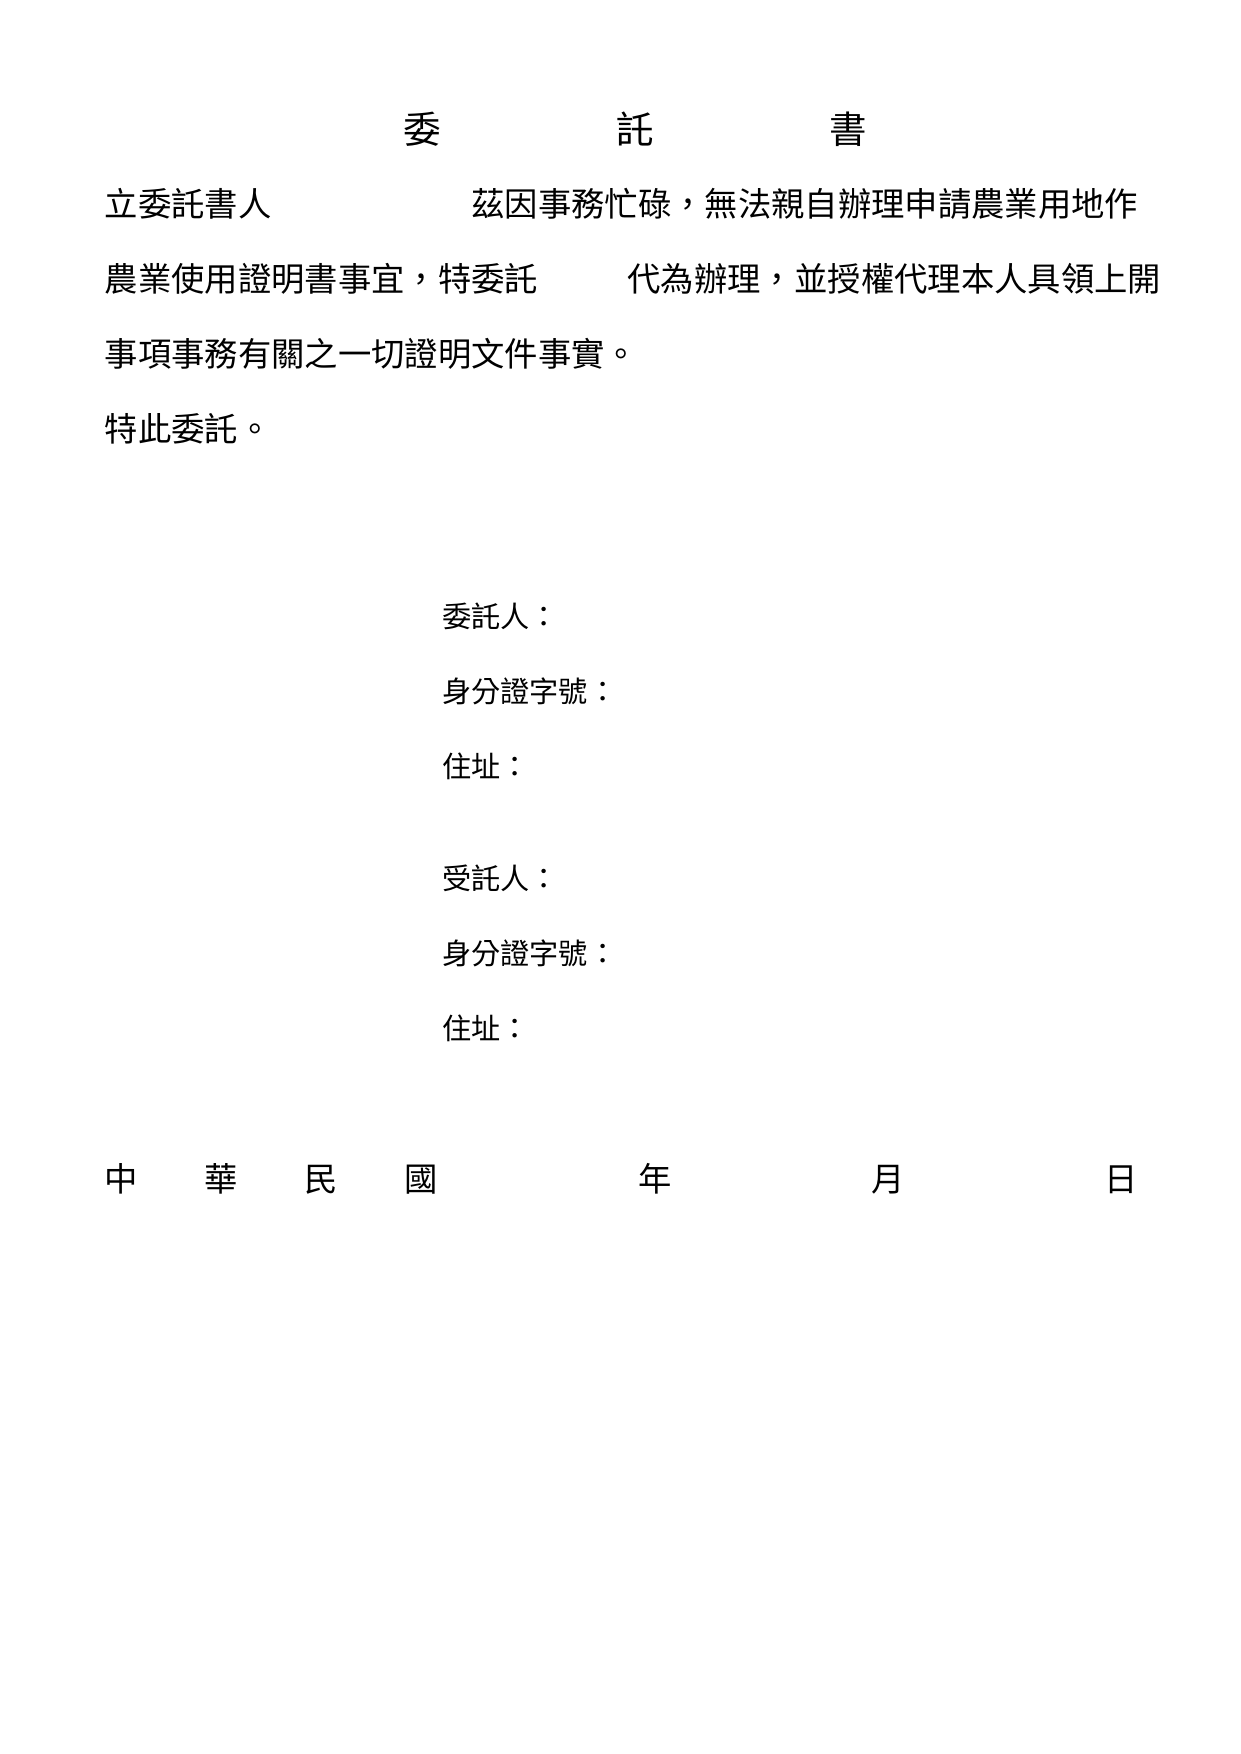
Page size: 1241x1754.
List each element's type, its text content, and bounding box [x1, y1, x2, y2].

text 住址： [104, 989, 1165, 1064]
text 委託人： [104, 577, 1165, 652]
text 身分證字號： [104, 914, 1165, 989]
text 住址： [104, 727, 1165, 802]
text 身分證字號： [104, 652, 1165, 727]
text 立委託書人 茲因事務忙碌，無法親自辦理申請農業用地作農業使用證明書事宜，特委託 代為辦理，並授權代理本人具領上開事項事務有關之一切證明文件事實。 [104, 164, 1165, 389]
text 中 華 民 國 年 月 日 [104, 1139, 1165, 1214]
text 委 託 書 [104, 89, 1165, 164]
text 特此委託。 [104, 389, 1165, 464]
text 受託人： [104, 839, 1165, 914]
